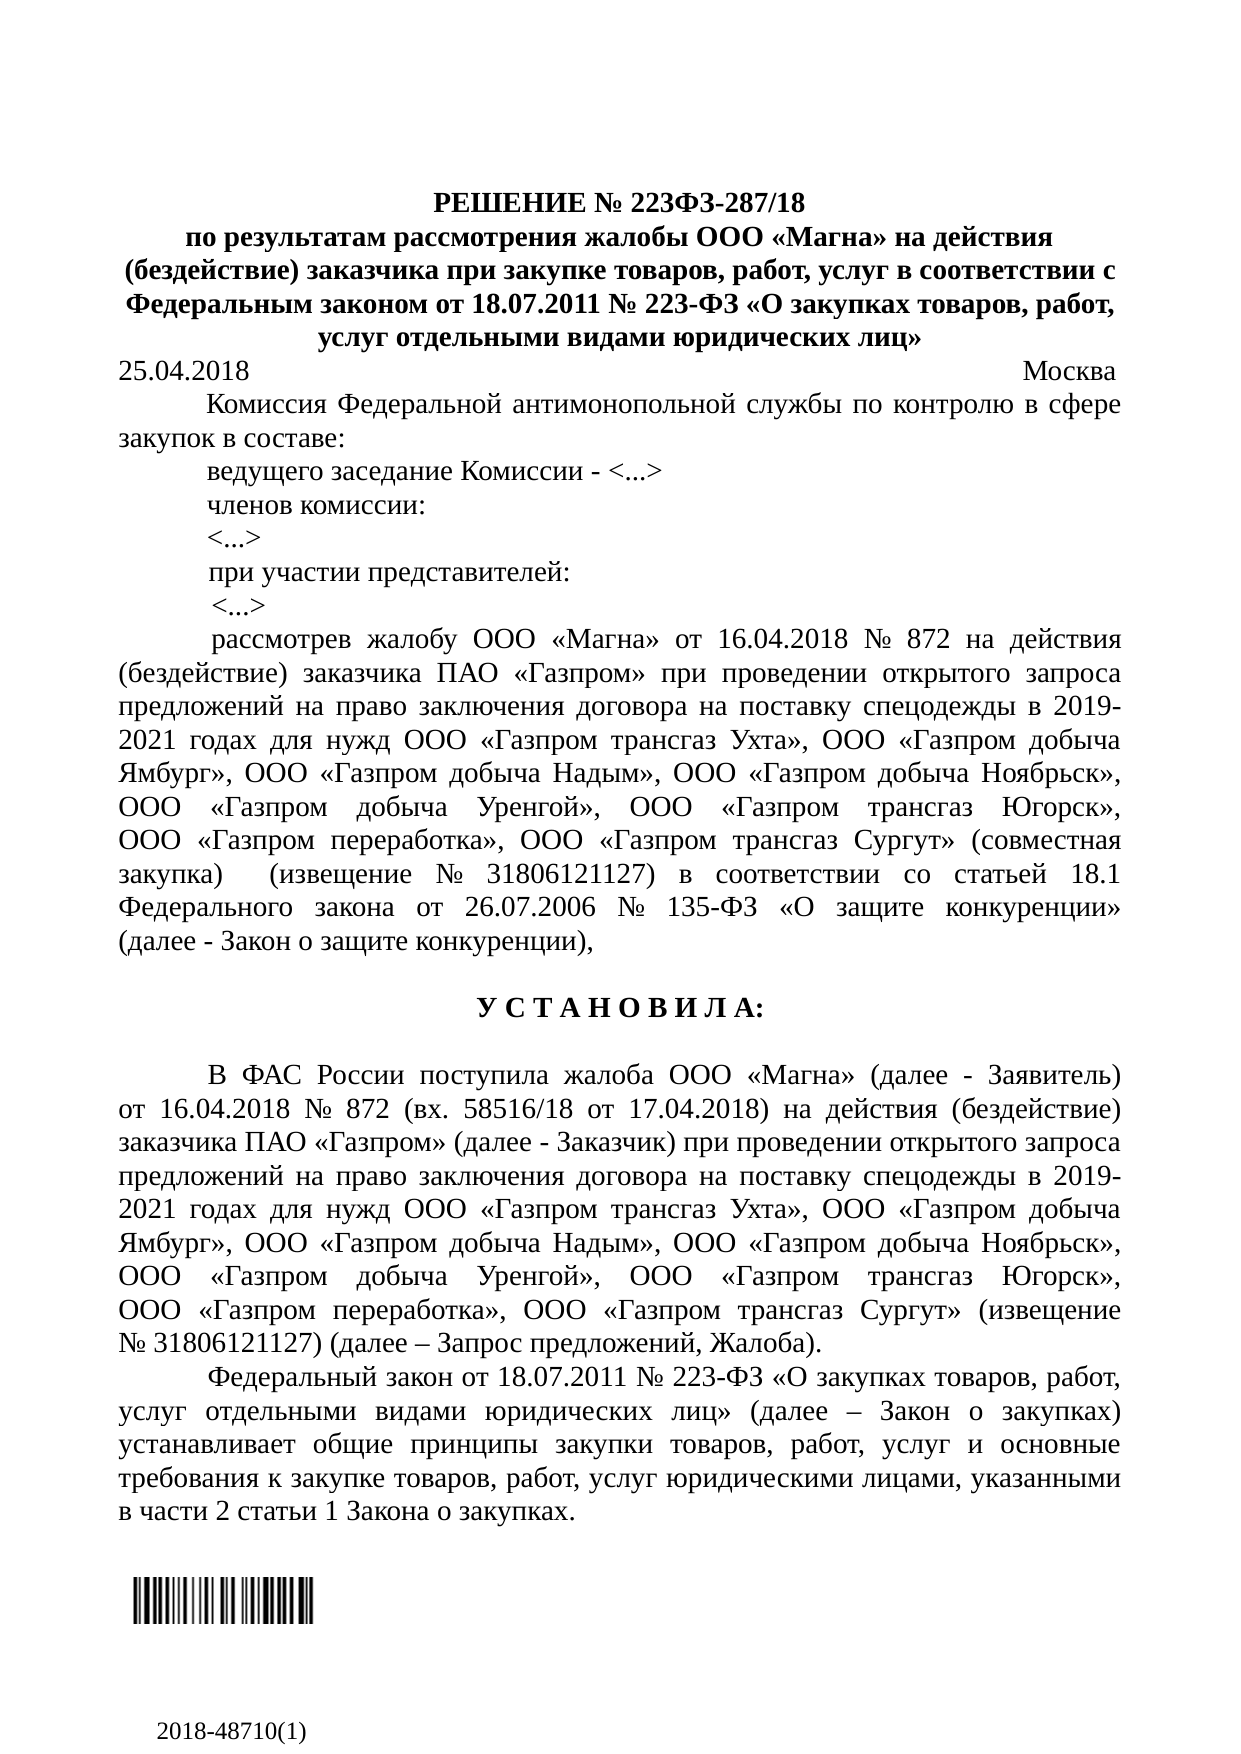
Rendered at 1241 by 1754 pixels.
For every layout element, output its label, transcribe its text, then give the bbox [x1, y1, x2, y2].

text <...> [118, 588, 1122, 621]
text рассмотрев жалобу ООО «Магна» от 16.04.2018 № 872 на действия (бездействие) заказчика ПАО «Газпром» при проведении открытого запроса предложений на право заключения договора на поставку спецодежды в 2019-2021 годах для нужд ООО «Газпром трансгаз Ухта», ООО «Газпром добыча Ямбург», ООО «Газпром добыча Надым», ООО «Газпром добыча Ноябрьск», ООО «Газпром добыча Уренгой», ООО «Газпром трансгаз Югорск», ООО «Газпром переработка», ООО «Газпром трансгаз Сургут» (совместная закупка) (извещение № 31806121127) в соответствии со статьей 18.1 Федерального закона от 26.07.2006 № 135-ФЗ «О защите конкуренции» (далее - Закон о защите конкуренции), [118, 621, 1122, 957]
text Комиссия Федеральной антимонопольной службы по контролю в сфере закупок в составе: [118, 386, 1122, 453]
text Федеральный закон от 18.07.2011 № 223-ФЗ «О закупках товаров, работ, услуг отдельными видами юридических лиц» (далее – Закон о закупках) устанавливает общие принципы закупки товаров, работ, услуг и основные требования к закупке товаров, работ, услуг юридическими лицами, указанными в части 2 статьи 1 Закона о закупках. [118, 1359, 1122, 1527]
text членов комиссии: [118, 487, 1122, 521]
text В ФАС России поступила жалоба ООО «Магна» (далее - Заявитель) от 16.04.2018 № 872 (вх. 58516/18 от 17.04.2018) на действия (бездействие) заказчика ПАО «Газпром» (далее - Заказчик) при проведении открытого запроса предложений на право заключения договора на поставку спецодежды в 2019-2021 годах для нужд ООО «Газпром трансгаз Ухта», ООО «Газпром добыча Ямбург», ООО «Газпром добыча Надым», ООО «Газпром добыча Ноябрьск», ООО «Газпром добыча Уренгой», ООО «Газпром трансгаз Югорск», ООО «Газпром переработка», ООО «Газпром трансгаз Сургут» (извещение № 31806121127) (далее – Запрос предложений, Жалоба). [118, 1057, 1122, 1359]
text ведущего заседание Комиссии - <...> [118, 453, 1122, 487]
text РЕШЕНИЕ № 223ФЗ-287/18 [116, 185, 1122, 219]
text У С Т А Н О В И Л А: [118, 990, 1122, 1024]
text 25.04.2018 Москва [118, 353, 1122, 386]
picture [118, 1577, 331, 1624]
text по результатам рассмотрения жалобы ООО «Магна» на действия (бездействие) заказчика при закупке товаров, работ, услуг в соответствии с Федеральным законом от 18.07.2011 № 223-ФЗ «О закупках товаров, работ, услуг отдельными видами юридических лиц» [116, 219, 1122, 353]
text при участии представителей: [118, 554, 1122, 588]
text <...> [118, 521, 1122, 554]
